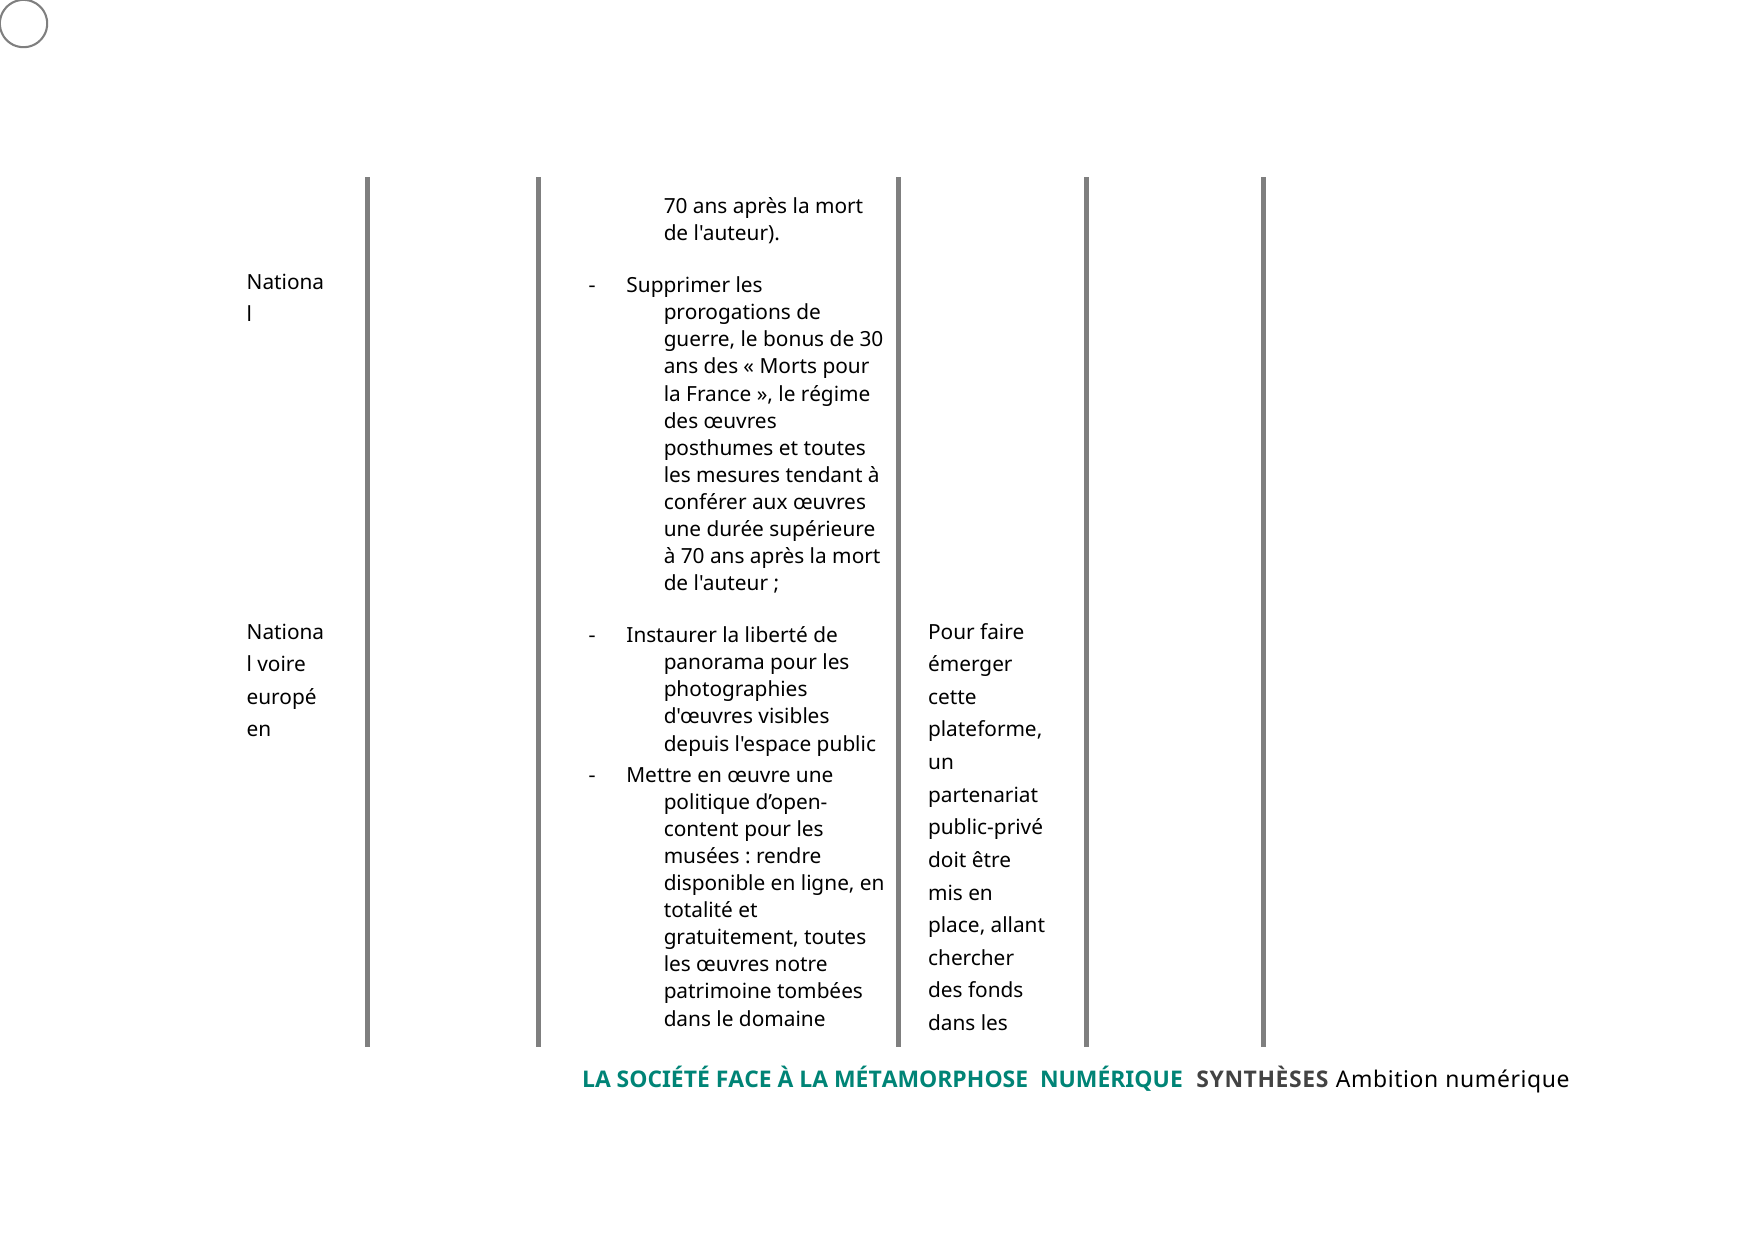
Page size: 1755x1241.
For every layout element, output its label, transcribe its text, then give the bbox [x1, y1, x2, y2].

table_cell Instaurer la liberté de panorama pour les photographies d'œuvres visibles depuis l'espace public Mettre en œuvre une politique d’open-content pour les musées : rendre disponible en ligne, en totalité et gratuitement, toutes les œuvres notre patrimoine tombées dans le domaine [541, 606, 896, 1047]
table_cell [370, 256, 536, 606]
table_cell National [217, 256, 365, 606]
table_cell [901, 177, 1084, 256]
table_cell [1089, 177, 1261, 256]
table_cell [901, 256, 1084, 606]
table_cell [1089, 256, 1261, 606]
table_cell [1266, 177, 1520, 256]
table_cell [370, 606, 536, 1047]
table_cell [1089, 606, 1261, 1047]
table_cell 70 ans après la mort de l'auteur). [541, 177, 896, 256]
table_cell Pour faire émerger cette plateforme, un partenariat public-privé doit être mis en place, allant chercher des fonds dans les [901, 606, 1084, 1047]
table_cell [1266, 606, 1520, 1047]
table_cell [1266, 256, 1520, 606]
table_cell [370, 177, 536, 256]
table_cell [217, 177, 365, 256]
table_cell Supprimer les prorogations de guerre, le bonus de 30 ans des « Morts pour la France », le régime des œuvres posthumes et toutes les mesures tendant à conférer aux œuvres une durée supérieure à 70 ans après la mort de l'auteur ; [541, 256, 896, 606]
table_cell National voire européen [217, 606, 365, 1047]
